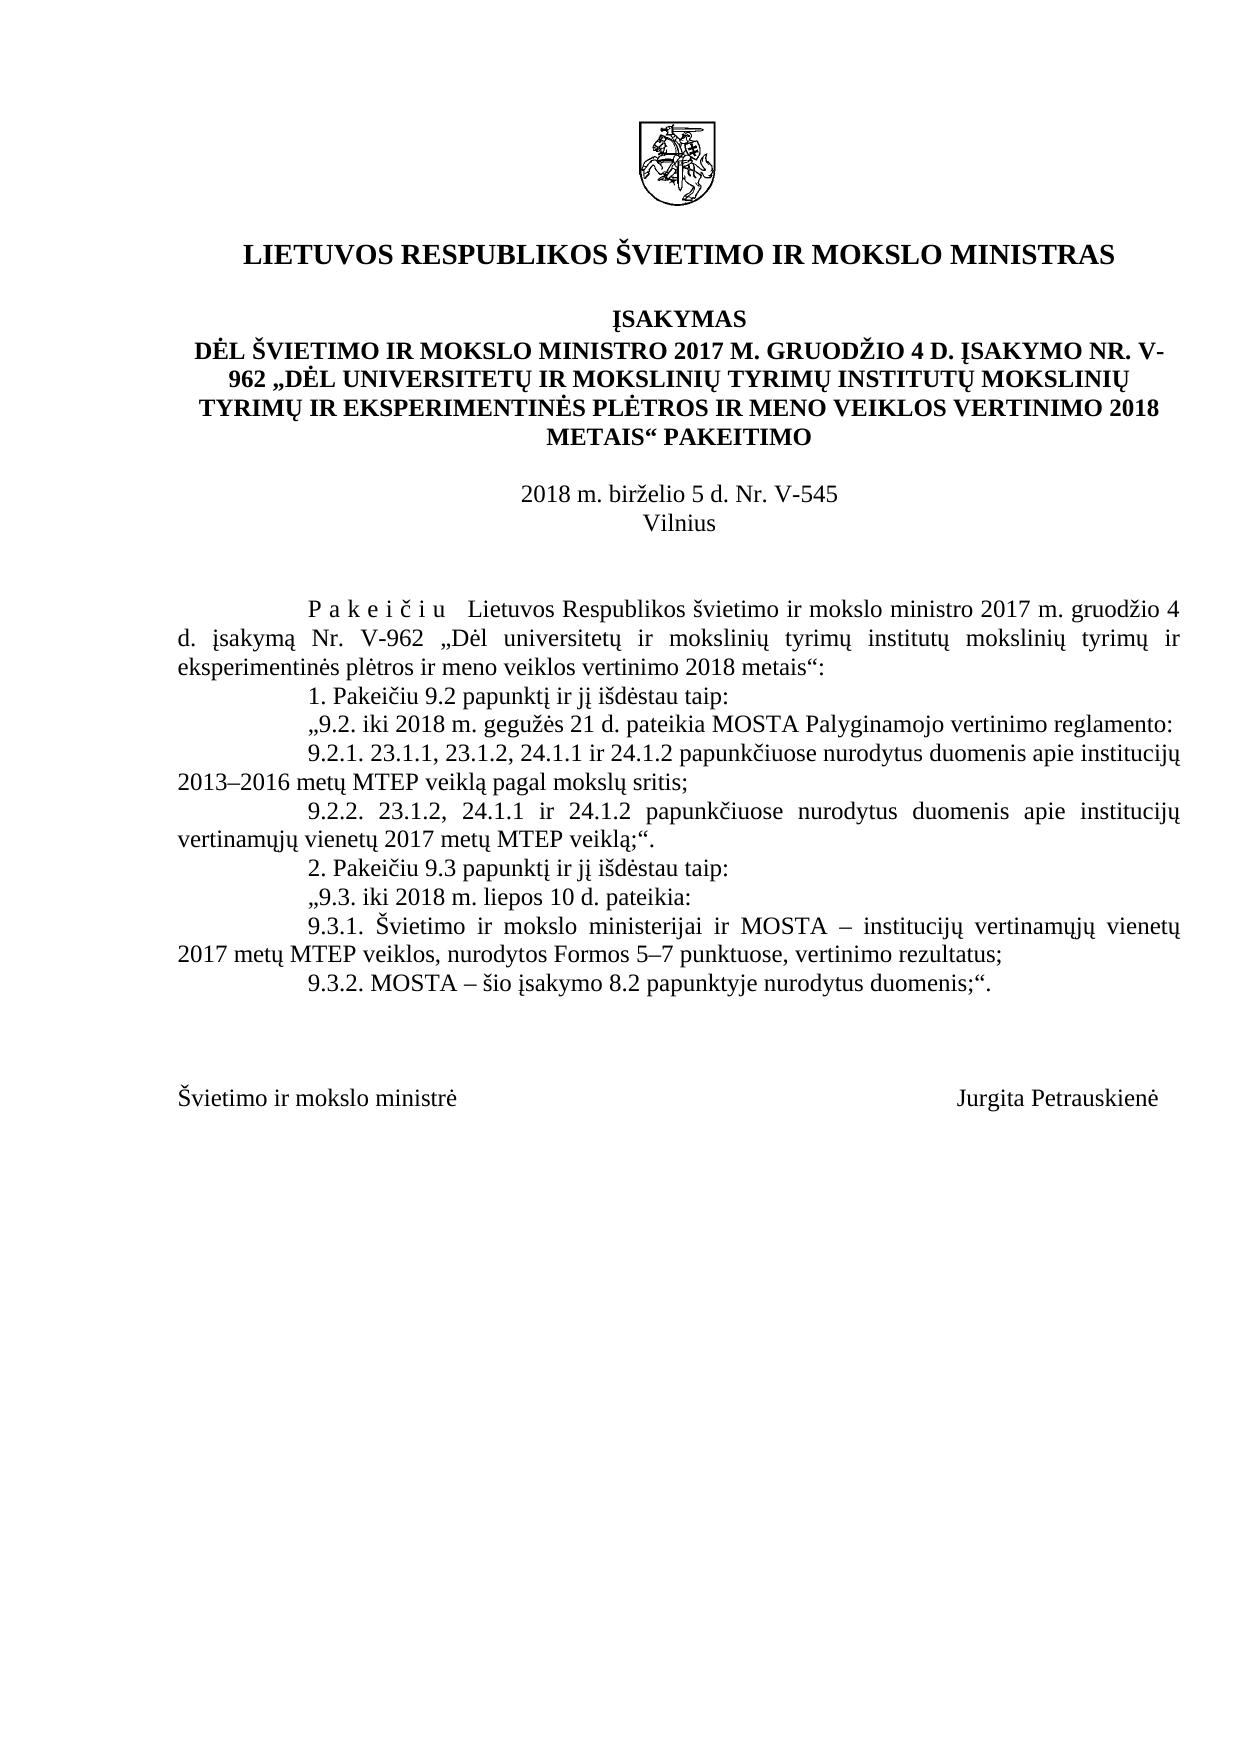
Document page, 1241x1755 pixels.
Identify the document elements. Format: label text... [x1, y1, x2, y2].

text „9.3. iki 2018 m. liepos 10 d. pateikia: [177, 882, 1181, 911]
text P a k e i č i u Lietuvos Respublikos švietimo ir mokslo ministro 2017 m. gruodžio 4 d. įsakymą Nr. V-962 „Dėl universitetų ir mokslinių tyrimų institutų mokslinių tyrimų ir eksperimentinės plėtros ir meno veiklos vertinimo 2018 metais“: [177, 594, 1181, 681]
text 9.3.1. Švietimo ir mokslo ministerijai ir MOSTA – institucijų vertinamųjų vienetų 2017 metų MTEP veiklos, nurodytos Formos 5–7 punktuose, vertinimo rezultatus; [177, 911, 1181, 968]
text „9.2. iki 2018 m. gegužės 21 d. pateikia MOSTA Palyginamojo vertinimo reglamento: [177, 709, 1181, 738]
text Vilnius [177, 508, 1181, 537]
text DĖL ŠVIETIMO IR MOKSLO MINISTRO 2017 M. GRUODŽIO 4 D. ĮSAKYMO NR. V-962 „DĖL UNIVERSITETŲ IR MOKSLINIŲ TYRIMŲ INSTITUTŲ MOKSLINIŲ TYRIMŲ IR EKSPERIMENTINĖS PLĖTROS IR MENO VEIKLOS VERTINIMO 2018 METAIS“ PAKEITIMO [177, 336, 1181, 451]
text 2. Pakeičiu 9.3 papunktį ir jį išdėstau taip: [177, 853, 1181, 882]
text Švietimo ir mokslo ministrė Jurgita Petrauskienė [177, 1083, 1181, 1112]
text ĮSAKYMAS [177, 304, 1181, 333]
text 1. Pakeičiu 9.2 papunktį ir jį išdėstau taip: [177, 681, 1181, 709]
text LIETUVOS RESPUBLIKOS ŠVIETIMO IR MOKSLO MINISTRAS [177, 237, 1181, 271]
text 9.2.2. 23.1.2, 24.1.1 ir 24.1.2 papunkčiuose nurodytus duomenis apie institucijų vertinamųjų vienetų 2017 metų MTEP veiklą;“. [177, 796, 1181, 853]
text 2018 m. birželio 5 d. Nr. V-545 [177, 479, 1181, 508]
text 9.2.1. 23.1.1, 23.1.2, 24.1.1 ir 24.1.2 papunkčiuose nurodytus duomenis apie institucijų 2013–2016 metų MTEP veiklą pagal mokslų sritis; [177, 738, 1181, 796]
text 9.3.2. MOSTA – šio įsakymo 8.2 papunktyje nurodytus duomenis;“. [177, 968, 1181, 997]
